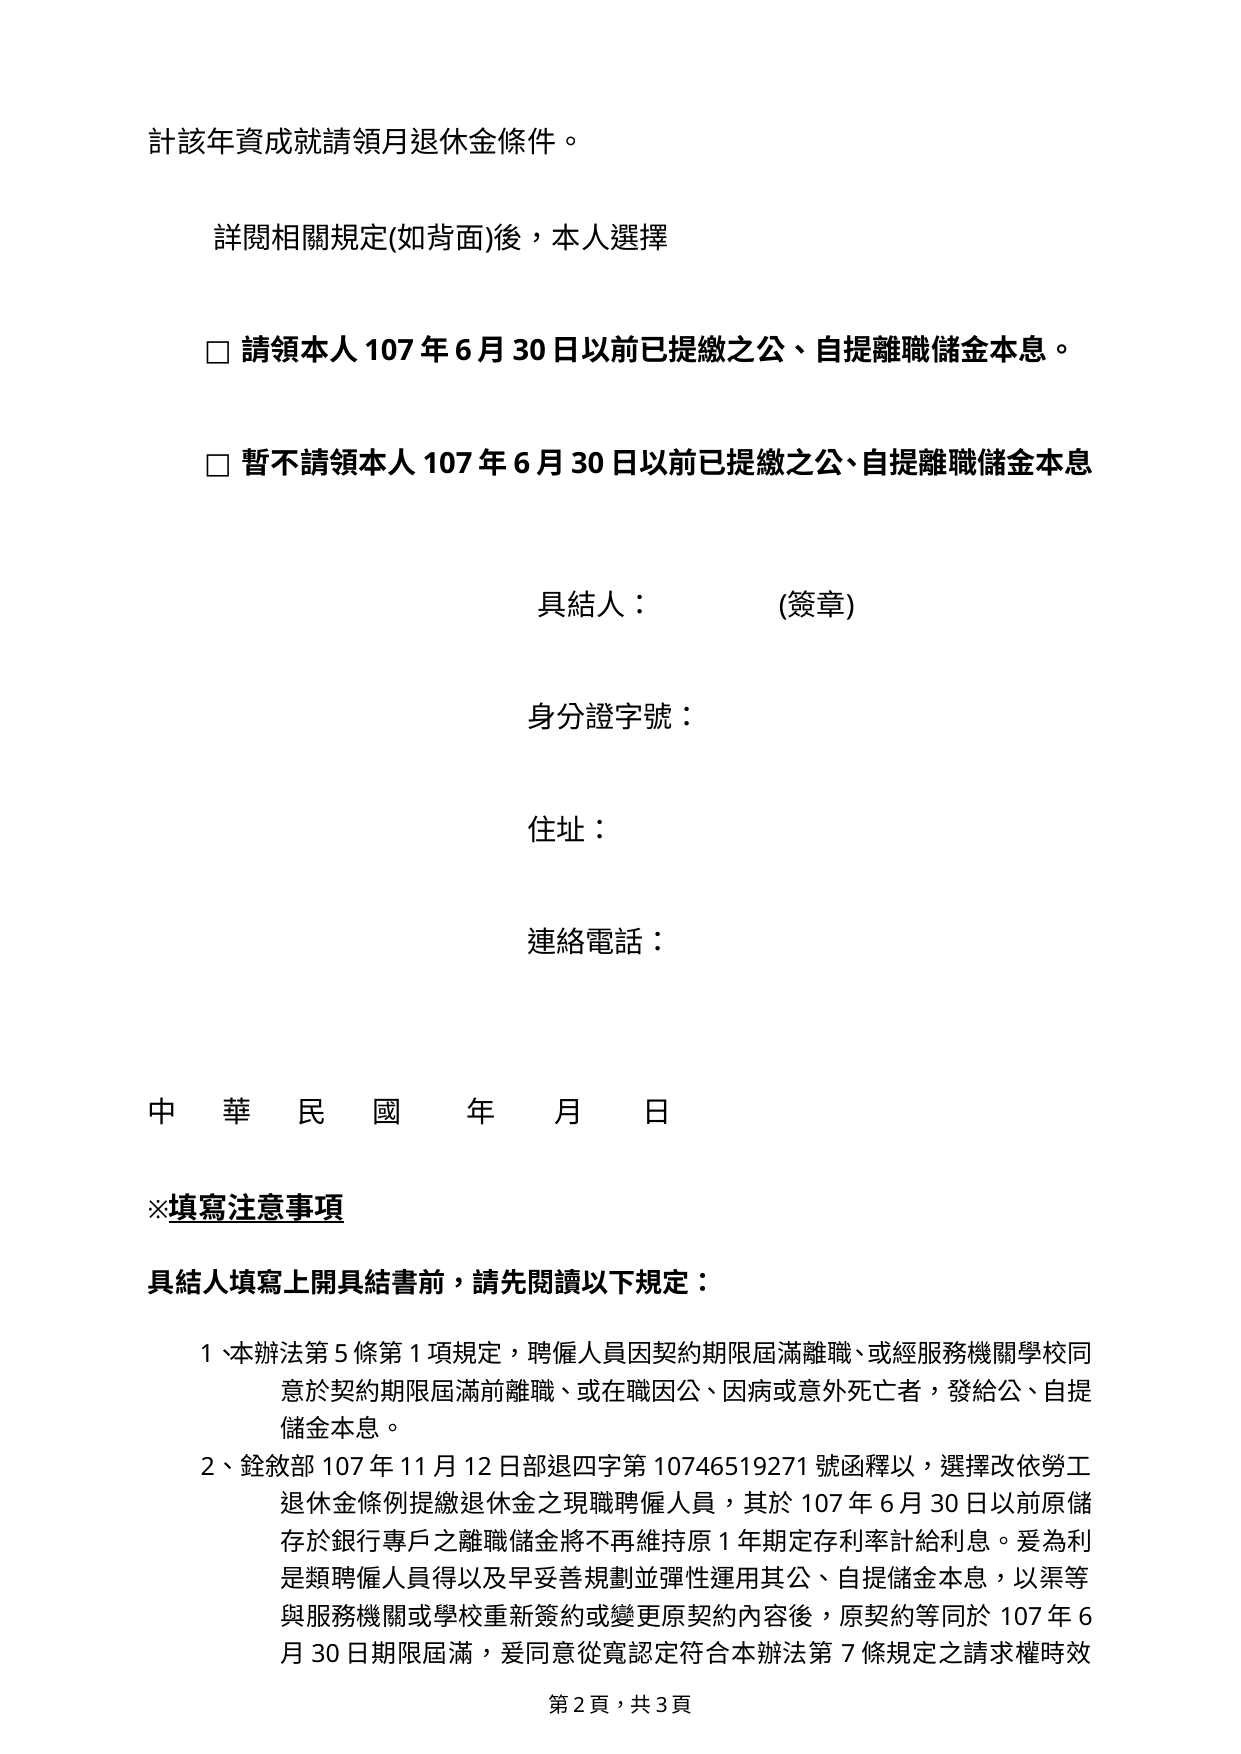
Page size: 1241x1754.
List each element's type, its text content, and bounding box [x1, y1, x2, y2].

list 暫不請領本人107年6月30日以前已提繳之公、自提離職儲金本息。 [204, 423, 1092, 498]
text 詳閱相關規定(如背面)後，本人選擇 [148, 198, 1092, 273]
text 身分證字號： [148, 677, 1092, 752]
text 具結人： (簽章) [148, 565, 1092, 640]
text 本人 已依各機關學校聘僱人員離職給與辦法(以下簡稱本辦法)第8條之1規定，選擇於107年7月1日起改依勞工退休金條例提繳退休金，並知悉銓敘部於107年11月12日部退四字第10746519271號函放寬認定符合本辦法第5條所定「因契約期限屆滿離職」之情形，得於本辦法第7條規定之10年請求權(107年11月12日至117年11月11日)時效內，申請發還107年6月30日以前已提繳之公、自提離職儲金本息，如本人於10年請領請求權時效內未請領亦未離職，於請領請求權時效完成後，須依本辦法第7條第1項規定，自離職之日起始得請領該公、自提離職儲金本息。茲切結了解有關請領本人公、自提離職儲金本息之權利，經過10年不行使而消滅；並已明確知悉如經請領離職儲金，嗣後再任公職，是段年資不得依公務人員退休資遣撫卹法第86條第1項及公立學校教職員退休資遣撫卹條例第87條第1項規定，因屆齡或命令退休且任職年資未滿15年，併計該年資成就請領月退休金條件。 [148, 102, 1092, 177]
text 連絡電話： [148, 902, 1092, 977]
text 1、本辦法第5條第1項規定，聘僱人員因契約期限屆滿離職、或經服務機關學校同意於契約期限屆滿前離職、或在職因公、因病或意外死亡者，發給公、自提儲金本息。 [148, 1333, 1092, 1445]
text 住址： [148, 790, 1092, 865]
list 請領本人107年6月30日以前已提繳之公、自提離職儲金本息。 [204, 311, 1092, 386]
text 2、銓敘部107年11月12日部退四字第10746519271號函釋以，選擇改依勞工退休金條例提繳退休金之現職聘僱人員，其於107年6月30日以前原儲存於銀行專戶之離職儲金將不再維持原1年期定存利率計給利息。爰為利是類聘僱人員得以及早妥善規劃並彈性運用其公、自提儲金本息，以渠等與服務機關或學校重新簽約或變更原契約內容後，原契約等同於107年6月30日期限屆滿，爰同意從寬認定符合本辦法第7條規定之請求權時效 [148, 1445, 1092, 1670]
text 具結人填寫上開具結書前，請先閱讀以下規定： [148, 1243, 1092, 1318]
text 中 華 民 國 年 月 日 [148, 1072, 1092, 1147]
text ※填寫注意事項 [148, 1168, 1092, 1243]
